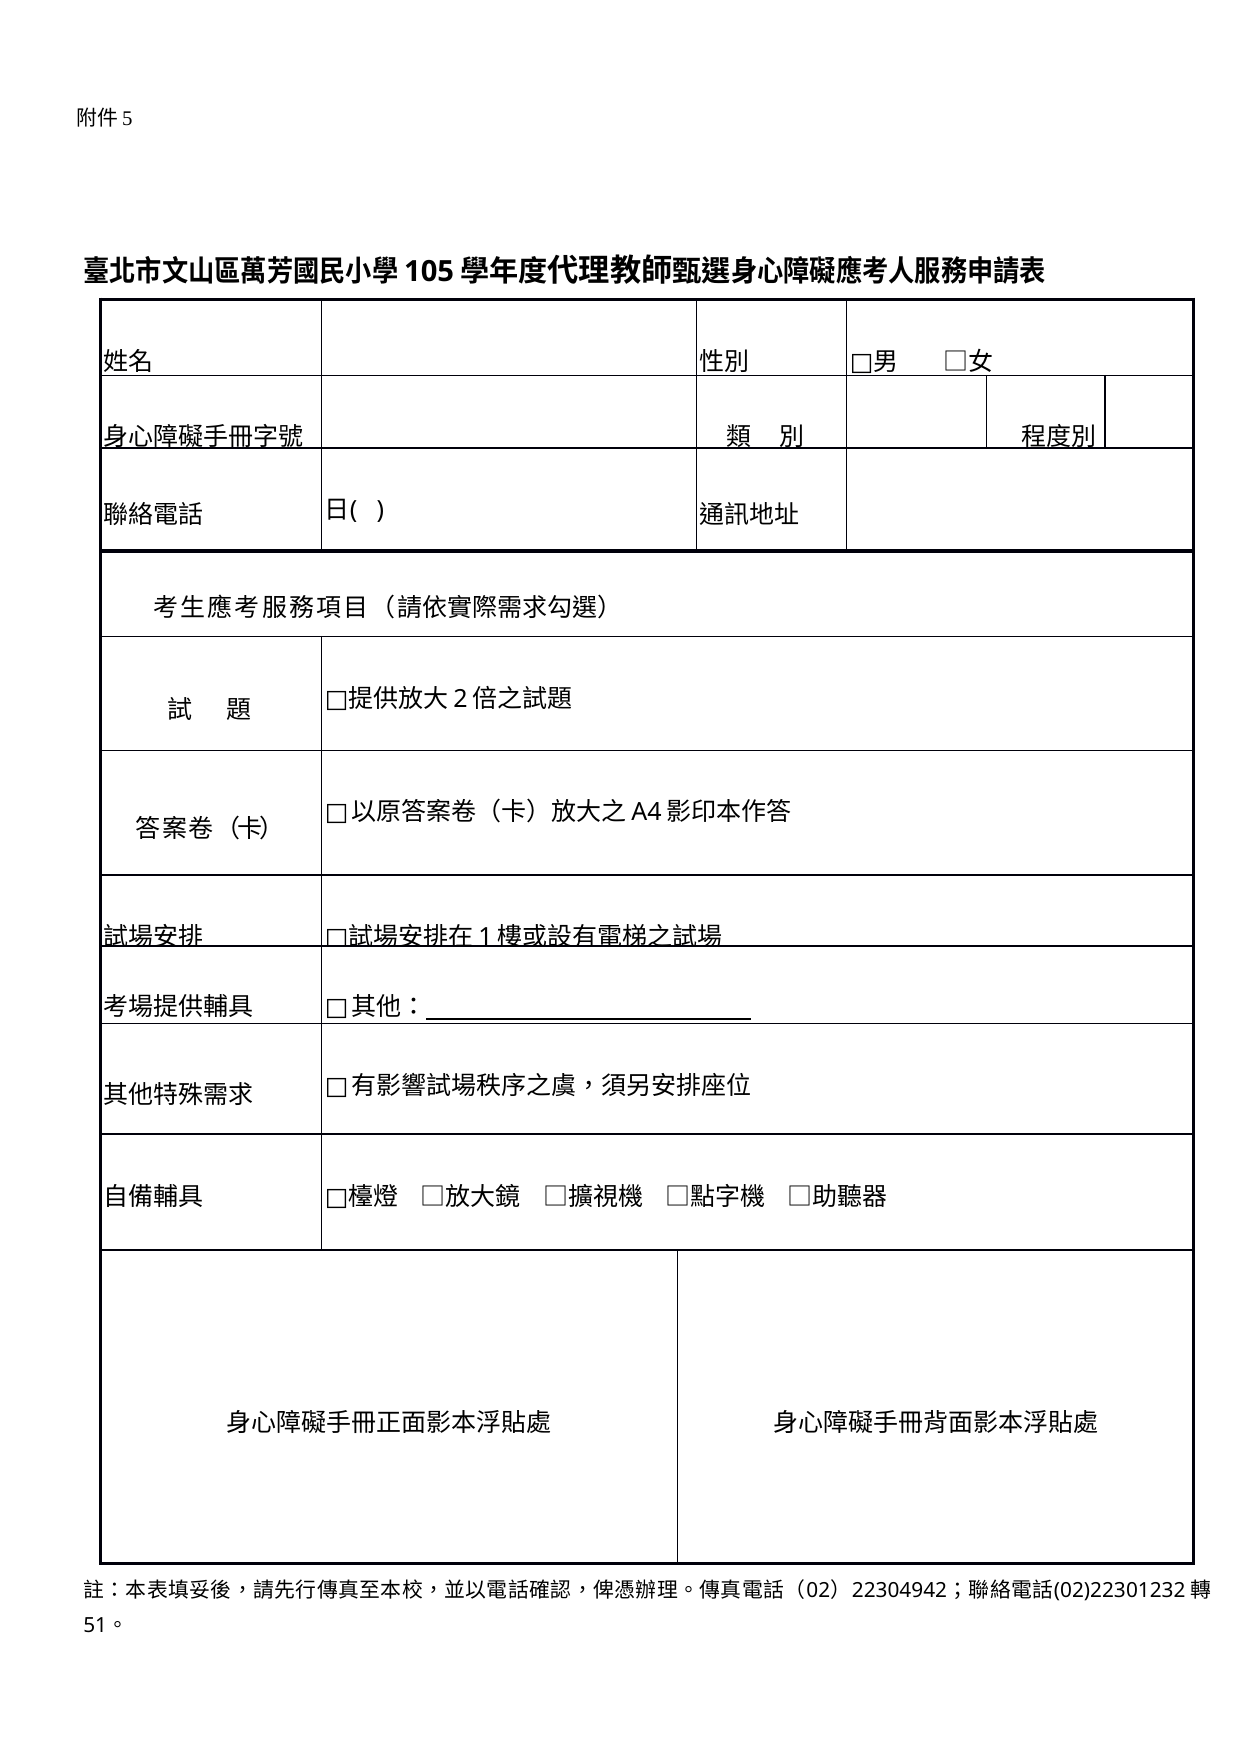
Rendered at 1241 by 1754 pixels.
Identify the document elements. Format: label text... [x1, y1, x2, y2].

table_header 性別 [697, 301, 846, 375]
table_cell 身心障礙手冊正面影本浮貼處 [102, 1251, 677, 1562]
table_cell □試場安排在1樓或設有電梯之試場 [322, 876, 1192, 945]
table_cell [322, 376, 696, 447]
table_header [322, 301, 696, 375]
table_cell 試場安排 [102, 876, 321, 945]
table_cell 試 題 [102, 637, 321, 749]
table_cell 聯絡電話 [102, 449, 321, 549]
table_cell □提供放大2倍之試題 □報讀試題 [322, 637, 1192, 749]
table_cell 身心障礙手冊字號 [102, 376, 321, 447]
table_header 姓名 [102, 301, 321, 375]
table_cell 日( ) 夜( ) 行動電話 [322, 449, 696, 549]
table_cell 答 案 卷 （卡） [102, 751, 321, 874]
table_cell 類 別 [697, 376, 846, 447]
table_cell 通訊地址 [697, 449, 846, 549]
table_cell 考生應考服務項目（請依實際需求勾選） [102, 553, 1192, 636]
table_cell □有影響試場秩序之虞，須另安排座位 □其他： [322, 1024, 1192, 1133]
table_cell □其他： [322, 947, 1192, 1023]
table_header □男 □女 [847, 301, 1192, 375]
text 臺北市文山區萬芳國民小學105學年度代理教師甄選身心障礙應考人服務申請表 [83, 227, 1211, 298]
table_cell 程度別 [987, 376, 1104, 447]
table_cell 自備輔具 （經檢查後使用） [102, 1135, 321, 1249]
table_cell □檯燈 □放大鏡 □擴視機 □點字機 □助聽器 □醫療器材 □盲用電腦 □其他： [322, 1135, 1192, 1249]
table_cell [847, 376, 986, 447]
text 附件5 [76, 101, 150, 131]
table_cell 身心障礙手冊背面影本浮貼處 [678, 1251, 1192, 1562]
table_cell [1106, 376, 1192, 447]
table_cell [847, 449, 1192, 549]
text 註：本表填妥後，請先行傳真至本校，並以電話確認，俾憑辦理。傳真電話（02）22304942；聯絡電話(02)22301232轉51。 [83, 1565, 1211, 1636]
table_cell 其他特殊需求 [102, 1024, 321, 1133]
table_cell 考場提供輔具 [102, 947, 321, 1023]
table_cell □以原答案卷（卡）放大之A4影印本作答 □ 以A4空白紙代替答案卷（卡）作答 [322, 751, 1192, 874]
